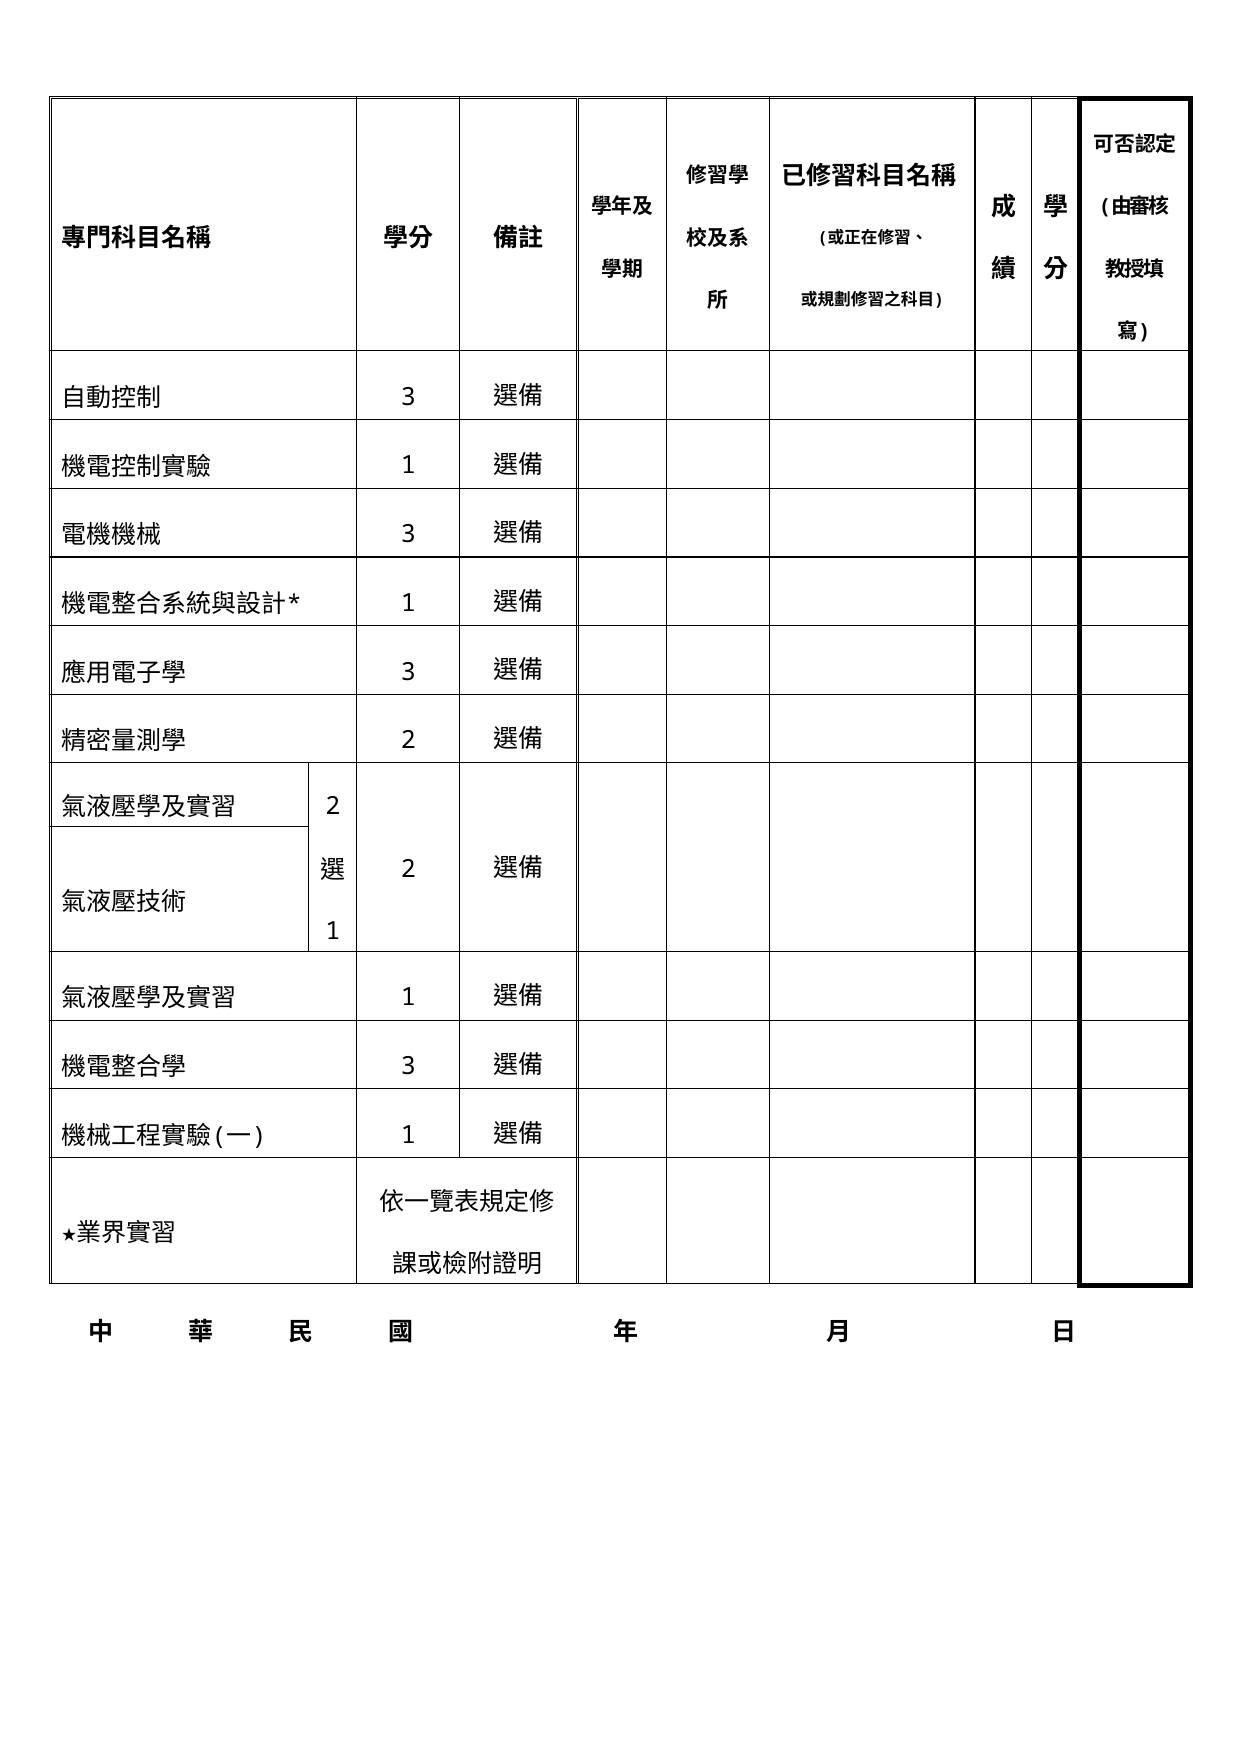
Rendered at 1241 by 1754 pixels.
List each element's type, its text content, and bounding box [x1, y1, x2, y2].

table_cell [579, 1021, 666, 1088]
table_cell 機電控制實驗 [52, 420, 356, 488]
table_cell 氣液壓學及實習 [52, 952, 356, 1019]
table_cell 選備 [460, 695, 576, 762]
table_cell [1032, 952, 1077, 1019]
table_cell [579, 1158, 666, 1283]
table_cell [579, 558, 666, 625]
table_cell [667, 1158, 769, 1283]
table_cell [976, 1021, 1031, 1088]
table_cell [770, 763, 974, 951]
table_cell [770, 351, 974, 419]
table_cell 學分 [1032, 99, 1077, 350]
table_cell [1082, 952, 1188, 1019]
table_cell [667, 952, 769, 1019]
table_cell [667, 695, 769, 762]
table_cell [1032, 763, 1077, 951]
table_cell [1082, 1089, 1188, 1157]
table_cell 2選1 [309, 763, 356, 951]
table_cell 機械工程實驗(一) [52, 1089, 356, 1157]
table_cell [1032, 1021, 1077, 1088]
table_cell 專門科目名稱 [52, 99, 356, 350]
table_cell 可否認定(由審核 教授填寫) [1082, 101, 1188, 350]
table_cell [976, 952, 1031, 1019]
table_cell 電機機械 [52, 489, 356, 556]
table_cell 選備 [460, 763, 576, 951]
table_cell [976, 351, 1031, 419]
table_cell [579, 952, 666, 1019]
table_cell [770, 489, 974, 556]
table_cell [976, 1089, 1031, 1157]
table_cell [579, 626, 666, 694]
table_cell [770, 695, 974, 762]
table_cell 備註 [460, 99, 576, 350]
table_cell [976, 558, 1031, 625]
table_cell [667, 489, 769, 556]
text 中 華 民 國 年 月 日 [89, 1287, 1152, 1350]
table_cell 2 [357, 763, 459, 951]
table_cell 選備 [460, 952, 576, 1019]
table_cell 選備 [460, 626, 576, 694]
table_cell [579, 763, 666, 951]
table_cell 選備 [460, 420, 576, 488]
table_cell [579, 420, 666, 488]
table_cell [667, 1021, 769, 1088]
table_cell [667, 763, 769, 951]
table_cell 1 [357, 558, 459, 625]
table_cell [770, 626, 974, 694]
table_cell 氣液壓學及實習 [52, 763, 308, 826]
table_cell [1032, 489, 1077, 556]
table_cell [976, 489, 1031, 556]
table_cell 自動控制 [52, 351, 356, 419]
table_cell [770, 420, 974, 488]
table_cell [667, 626, 769, 694]
table_cell 修習學校及系所 [667, 99, 769, 350]
table_cell [667, 1089, 769, 1157]
table_cell 選備 [460, 351, 576, 419]
table_cell 1 [357, 1089, 459, 1157]
table_cell [1032, 695, 1077, 762]
table_cell [1032, 626, 1077, 694]
table_cell 學分 [357, 99, 459, 350]
table_cell 3 [357, 626, 459, 694]
table_cell 成績 [976, 99, 1031, 350]
table_cell [1032, 1158, 1077, 1283]
table_cell [770, 1089, 974, 1157]
table_cell [770, 558, 974, 625]
table_cell [667, 351, 769, 419]
table_cell [579, 351, 666, 419]
table_cell 3 [357, 351, 459, 419]
table_cell [976, 695, 1031, 762]
table_cell 應用電子學 [52, 626, 356, 694]
table_cell 精密量測學 [52, 695, 356, 762]
table_cell [667, 558, 769, 625]
table_cell [976, 420, 1031, 488]
table_cell 已修習科目名稱 (或正在修習、 或規劃修習之科目) [770, 99, 974, 350]
table_cell [1032, 351, 1077, 419]
table_cell [667, 420, 769, 488]
table_cell 氣液壓技術 [52, 827, 308, 951]
table_cell ★業界實習 [52, 1158, 356, 1283]
table_cell [579, 489, 666, 556]
table_cell 學年及學期 [579, 99, 666, 350]
table_cell 3 [357, 1021, 459, 1088]
table_cell [1032, 558, 1077, 625]
table_cell 選備 [460, 1021, 576, 1088]
table_cell [1082, 558, 1188, 625]
table_cell 1 [357, 420, 459, 488]
table_cell 1 [357, 952, 459, 1019]
table_cell [1082, 626, 1188, 694]
table_cell 選備 [460, 558, 576, 625]
table_cell [976, 626, 1031, 694]
table_cell 2 [357, 695, 459, 762]
table_cell [1082, 1021, 1188, 1088]
table_cell 機電整合學 [52, 1021, 356, 1088]
table_cell [1082, 351, 1188, 419]
table_cell [1082, 489, 1188, 556]
table_cell 機電整合系統與設計* [52, 558, 356, 625]
table_cell [976, 1158, 1031, 1283]
table_cell [1082, 1158, 1188, 1283]
table_cell 選備 [460, 489, 576, 556]
table_cell [1082, 695, 1188, 762]
table_cell 選備 [460, 1089, 576, 1157]
table_cell [1032, 1089, 1077, 1157]
table_cell [770, 1021, 974, 1088]
table_cell [770, 952, 974, 1019]
table_cell [579, 695, 666, 762]
table_cell [1032, 420, 1077, 488]
table_cell 3 [357, 489, 459, 556]
table_cell [579, 1089, 666, 1157]
table_cell [1082, 763, 1188, 951]
table_cell [1082, 420, 1188, 488]
table_cell 依一覽表規定修課或檢附證明 [357, 1158, 576, 1283]
table_cell [976, 763, 1031, 951]
table_cell [770, 1158, 974, 1283]
